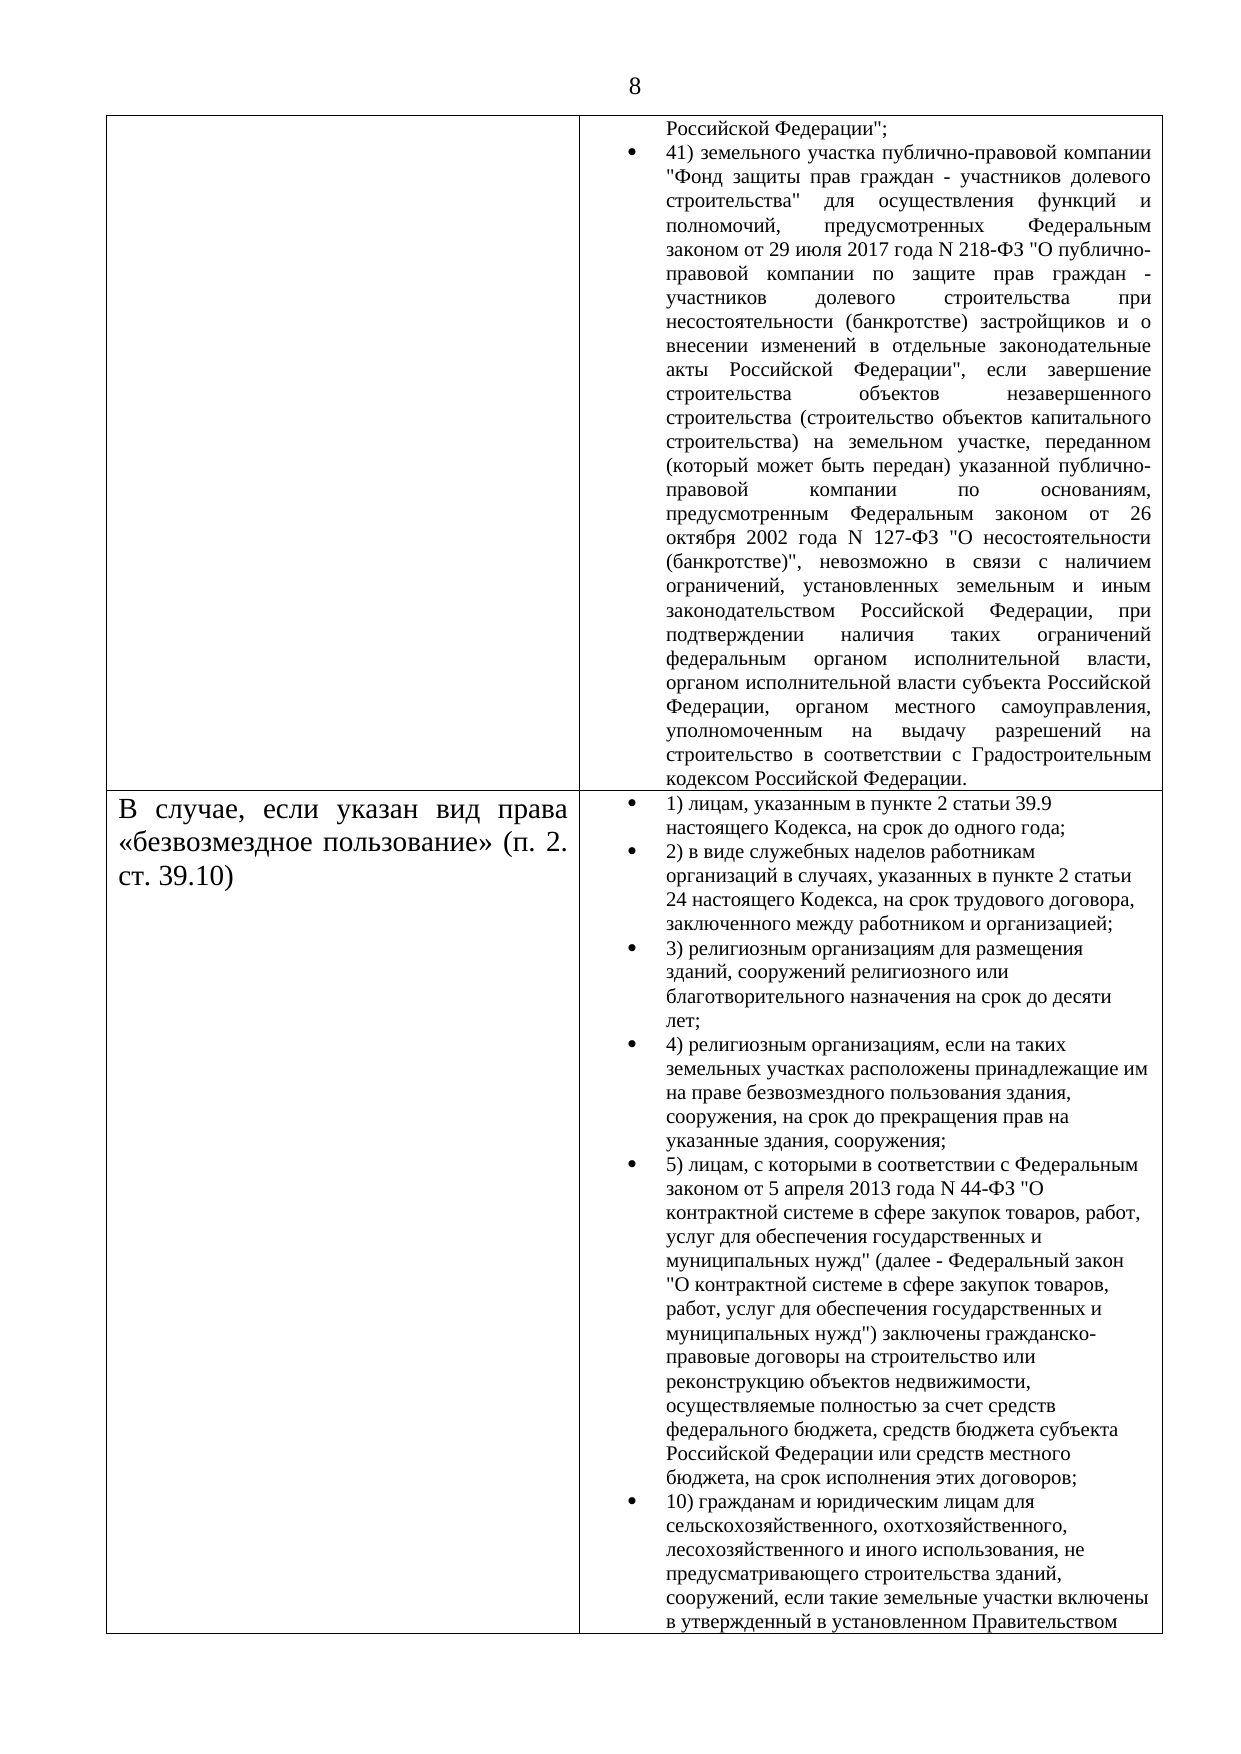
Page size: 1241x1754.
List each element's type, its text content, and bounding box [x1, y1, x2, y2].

table_cell [107, 116, 579, 790]
table_cell 1) земельного участка юридическим лицам в соответствии с указом или распоряжением Президента Российской Федерации; 2) земельного участка юридическим лицам в соответствии с распоряжением Правительства Российской Федерации для размещения объектов социально-культурного назначения, реализации масштабных инвестиционных проектов при условии соответствия указанных объектов, инвестиционных проектов критериям, установленным Правительством Российской Федерации; 3) земельного участка юридическим лицам в соответствии с распоряжением высшего должностного лица субъекта Российской Федерации для размещения объектов социально-культурного и коммунально-бытового назначения, реализации масштабных инвестиционных проектов при условии соответствия указанных объектов, инвестиционных проектов критериям, установленным законами субъектов Российской Федерации; 3.1) земельного участка юридическим лицам, принявшим на себя обязательство по завершению строительства объектов незавершенного строительства и исполнению обязательств застройщика перед гражданами, денежные средства которых привлечены для строительства многоквартирных домов и права которых нарушены, которые включены в реестр пострадавших граждан в соответствии с Федеральным законом от 30 декабря 2004 года N 214-ФЗ "Об участии в долевом строительстве многоквартирных домов и иных объектов недвижимости и о внесении изменений в некоторые законодательные акты Российской Федерации", по завершению строительства многоквартирных домов и (или) иных объектов недвижимости, сведения о которых включены в единый реестр проблемных объектов в соответствии с указанным Федеральным законом, для строительства (создания) многоквартирных домов и (или) жилых домов блокированной застройки, состоящих из трех и более блоков, в соответствии с распоряжением высшего должностного лица субъекта Российской Федерации; 3.2) земельного участка застройщику, признанному в соответствии с Федеральным законом от 26 октября 2002 года N 127-ФЗ "О несостоятельности (банкротстве)" банкротом, для обеспечения исполнения обязательств застройщика перед гражданами, денежные средства которых привлечены для строительства многоквартирных домов в соответствии с Федеральным законом от 30 декабря 2004 года N 214-ФЗ "Об участии в долевом строительстве многоквартирных домов и иных объектов недвижимости и о внесении изменений в некоторые законодательные акты Российской Федерации" и права которых нарушены, в случае принятия арбитражным судом в отношении такого земельного участка мер по обеспечению требований кредиторов и интересов должника в соответствии с пунктом 1 статьи 201.3 Федерального закона от 26 октября 2002 года N 127-ФЗ "О несостоятельности (банкротстве)"; 3.3) земельного участка застройщику, признанному в соответствии с Федеральным законом от 26 октября 2002 года N 127-ФЗ "О несостоятельности (банкротстве)" банкротом, для передачи публично-правовой компании "Фонд защиты прав граждан - участников долевого строительства", принявшей на себя обязательства застройщика перед гражданами по завершению строительства многоквартирных домов или по выплате возмещения гражданам в соответствии с Федеральным законом от 29 июля 2017 года N 218-ФЗ "О публично-правовой компании по защите прав граждан - участников долевого строительства при несостоятельности (банкротстве) застройщиков и о внесении изменений в отдельные законодательные акты Российской Федерации"; 4) земельного участка для выполнения международных обязательств Российской Федерации, а также юридическим лицам для размещения объектов, предназначенных для обеспечения электро-, тепло-, газо- и водоснабжения, водоотведения, связи, нефтепроводов, объектов федерального, регионального или местного значения; 5) земельного участка, образованного из земельного участка, находящегося в государственной или муниципальной собственности, в том числе предоставленного для комплексного развития территории, лицу, с которым был заключен договор аренды такого земельного участка, если иное не предусмотрено подпунктом 8 настоящего пункта, пунктом 5 статьи 46 настоящего Кодекса; 9) земельного участка, на котором расположены здания, сооружения, собственникам зданий, сооружений, помещений в них и (или) лицам, которым эти объекты недвижимости предоставлены на праве хозяйственного ведения или в случаях, предусмотренных статьей 39.20 настоящего Кодекса, на праве оперативного управления; 10) земельного участка, на котором расположены объекты незавершенного строительства, однократно для завершения их строительства собственникам объектов незавершенного строительства в случаях, предусмотренных пунктом 5 настоящей статьи; 11) земельного участка, находящегося в постоянном (бессрочном) пользовании юридических лиц, этим землепользователям, за исключением юридических лиц, указанных в пункте 2 статьи 39.9 настоящего Кодекса;  12) земельного участка крестьянскому (фермерскому) хозяйству или сельскохозяйственной организации в случаях, установленных Федеральным законом "Об обороте земель сельскохозяйственного назначения"; 13) земельного участка, образованного в границах территории, лицу, с которым заключен договор о комплексном развитии территории в соответствии с Градостроительным кодексом Российской Федерации, либо юридическому лицу, созданному Российской Федерацией или субъектом Российской Федерации и обеспечивающему в соответствии с Градостроительным кодексом Российской Федерации реализацию решения о комплексном развитии территории; 16) земельного участка взамен земельного участка, предоставленного гражданину или юридическому лицу на праве аренды и изымаемого для государственных или муниципальных нужд; 17) земельного участка религиозным организациям, казачьим обществам, внесенным в государственный реестр казачьих обществ в Российской Федерации (далее - казачьи общества), для осуществления сельскохозяйственного производства, сохранения и развития традиционного образа жизни и хозяйствования казачьих обществ на территории, определенной в соответствии с законами субъектов Российской Федерации; 18) земельного участка лицу, которое в соответствии с настоящим Кодексом имеет право на приобретение в собственность земельного участка, находящегося в государственной или муниципальной собственности, без проведения торгов, в том числе бесплатно, если такой земельный участок зарезервирован для государственных или муниципальных нужд либо ограничен в обороте; 20) земельного участка, необходимого для проведения работ, связанных с пользованием недрами, недропользователю; 21) земельного участка, расположенного в границах особой экономической зоны или на прилегающей к ней территории, резиденту особой экономической зоны или управляющей компании в случае привлечения ее в порядке, установленном законодательством Российской Федерации об особых экономических зонах, для выполнения функций по созданию за счет средств федерального бюджета, бюджета субъекта Российской Федерации, местного бюджета, внебюджетных источников финансирования объектов недвижимости в границах особой экономической зоны и на прилегающей к ней территории и по управлению этими и ранее созданными объектами недвижимости; 22) земельного участка, расположенного в границах особой экономической зоны или на прилегающей к ней территории, для строительства объектов инфраструктуры этой зоны лицу, с которым уполномоченным Правительством Российской Федерации федеральным органом исполнительной власти заключено соглашение о взаимодействии в сфере развития инфраструктуры особой экономической зоны. Примерная форма соглашения о взаимодействии в сфере развития инфраструктуры особой экономической зоны утверждается уполномоченным Правительством Российской Федерации федеральным органом исполнительной власти; 23) земельного участка, необходимого для осуществления деятельности, предусмотренной концессионным соглашением, соглашением о государственно-частном партнерстве, соглашением о муниципально-частном партнерстве, лицу, с которым заключены указанные соглашения; 23.1) земельного участка для освоения территории в целях строительства и эксплуатации наемного дома коммерческого использования или для освоения территории в целях строительства и эксплуатации наемного дома социального использования лицу, заключившему договор об освоении территории в целях строительства и эксплуатации наемного дома коммерческого использования или договор об освоении территории в целях строительства и эксплуатации наемного дома социального использования, и в случаях, предусмотренных законом субъекта Российской Федерации, некоммерческой организации, созданной субъектом Российской Федерации или муниципальным образованием для освоения территорий в целях строительства и эксплуатации наемных домов социального использования; 23.2) земельного участка, необходимого для осуществления деятельности, предусмотренной специальным инвестиционным контрактом, лицу, с которым заключен специальный инвестиционный контракт; 24) земельного участка, необходимого для осуществления видов деятельности в сфере охотничьего хозяйства, лицу, с которым заключено охотхозяйственное соглашение; 25) земельного участка для размещения водохранилищ и (или) гидротехнических сооружений, если размещение этих объектов предусмотрено документами территориального планирования в качестве объектов федерального, регионального или местного значения; 26) земельного участка для осуществления деятельности Государственной компании "Российские автомобильные дороги" в границах полос отвода и придорожных полос автомобильных дорог; 27) земельного участка для осуществления деятельности открытого акционерного общества "Российские железные дороги" для размещения объектов инфраструктуры железнодорожного транспорта общего пользования; 28) земельного участка резиденту зоны территориального развития, включенному в реестр резидентов зоны территориального развития, в границах указанной зоны для реализации инвестиционного проекта в соответствии с инвестиционной декларацией; 29) земельного участка лицу, обладающему правом на добычу (вылов) водных биологических ресурсов на основании решения о предоставлении их в пользование, договора пользования рыболовным участком или договора пользования водными биологическими ресурсами, для осуществления деятельности, предусмотренной указанными решением или договорами; 29.1) земельного участка лицу, осуществляющему товарную аквакультуру (товарное рыбоводство) на основании договора пользования рыбоводным участком, находящимся в государственной или муниципальной собственности (далее - договор пользования рыбоводным участком), для указанных целей; 30) земельного участка юридическому лицу для размещения ядерных установок, радиационных источников, пунктов хранения ядерных материалов и радиоактивных веществ, пунктов хранения, хранилищ радиоактивных отходов и пунктов захоронения радиоактивных отходов, решения о сооружении и о месте размещения которых приняты Правительством Российской Федерации; 31) земельного участка, предназначенного для ведения сельскохозяйственного производства, арендатору, в отношении которого у уполномоченного органа отсутствует информация о выявленных в рамках государственного земельного надзора и неустраненных нарушениях законодательства Российской Федерации при использовании такого земельного участка, при условии, что заявление о заключении нового договора аренды такого земельного участка подано этим арендатором до дня истечения срока действия ранее заключенного договора аренды такого земельного участка; 32) земельного участка арендатору (за исключением арендаторов земельных участков, указанных в подпункте 31 настоящего пункта), если этот арендатор имеет право на заключение нового договора аренды такого земельного участка в соответствии с пунктами 3 и 4 настоящей статьи; 35) земельного участка в соответствии с Федеральным законом от 24 июля 2008 года N 161-ФЗ "О содействии развитию жилищного строительства"; 36) земельного участка, который находится в собственности субъекта Российской Федерации - города федерального значения Москвы или государственная собственность на который не разграничена, в целях реализации решения о реновации жилищного фонда в субъекте Российской Федерации - городе федерального значения Москве в соответствии с Законом Российской Федерации от 15 апреля 1993 года N 4802-1 "О статусе столицы Российской Федерации", Московскому фонду реновации жилой застройки, созданному субъектом Российской Федерации - городом федерального значения Москвой в соответствии с указанным Законом, в случае, если на таком земельном участке планируется строительство многоквартирных домов и (или) иных объектов недвижимости с привлечением денежных средств граждан и юридических лиц по договорам участия в долевом строительстве в соответствии с Федеральным законом от 30 декабря 2004 года N 214-ФЗ "Об участии в долевом строительстве многоквартирных домов и иных объектов недвижимости и о внесении изменений в некоторые законодательные акты Российской Федерации"; 37) земельного участка, включенного в границы территории инновационного научно-технологического центра, фонду, созданному в соответствии с Федеральным законом "Об инновационных научно-технологических центрах и о внесении изменений в отдельные законодательные акты Российской Федерации"; 38) земельного участка участнику свободной экономической зоны на территориях Республики Крым и города федерального значения Севастополя для реализации договора об условиях деятельности в свободной экономической зоне, заключенного в соответствии с Федеральным законом от 29 ноября 2014 года N 377-ФЗ "О развитии Республики Крым и города федерального значения Севастополя и свободной экономической зоне на территориях Республики Крым и города федерального значения Севастополя"; 39) земельного участка для осуществления лицом, получившим статус резидента Арктической зоны Российской Федерации в соответствии с Федеральным законом "О государственной поддержке предпринимательской деятельности в Арктической зоне Российской Федерации", деятельности, предусмотренной соглашением об осуществлении инвестиционной деятельности в Арктической зоне Российской Федерации. 40) земельного участка для обеспечения выполнения инженерных изысканий, архитектурно-строительного проектирования, строительства, реконструкции, капитального ремонта, сноса объектов капитального строительства, включенных в программу деятельности публично-правовой компании "Единый заказчик в сфере строительства" на текущий год и плановый период в соответствии с Федеральным законом "О публично-правовой компании "Единый заказчик в сфере строительства" и о внесении изменений в отдельные законодательные акты Российской Федерации"; 41) земельного участка публично-правовой компании "Фонд защиты прав граждан - участников долевого строительства" для осуществления функций и полномочий, предусмотренных Федеральным законом от 29 июля 2017 года N 218-ФЗ "О публично-правовой компании по защите прав граждан - участников долевого строительства при несостоятельности (банкротстве) застройщиков и о внесении изменений в отдельные законодательные акты Российской Федерации", если завершение строительства объектов незавершенного строительства (строительство объектов капитального строительства) на земельном участке, переданном (который может быть передан) указанной публично-правовой компании по основаниям, предусмотренным Федеральным законом от 26 октября 2002 года N 127-ФЗ "О несостоятельности (банкротстве)", невозможно в связи с наличием ограничений, установленных земельным и иным законодательством Российской Федерации, при подтверждении наличия таких ограничений федеральным органом исполнительной власти, органом исполнительной власти субъекта Российской Федерации, органом местного самоуправления, уполномоченным на выдачу разрешений на строительство в соответствии с Градостроительным кодексом Российской Федерации. [580, 116, 1162, 790]
table_cell 1) лицам, указанным в пункте 2 статьи 39.9 настоящего Кодекса, на срок до одного года; 2) в виде служебных наделов работникам организаций в случаях, указанных в пункте 2 статьи 24 настоящего Кодекса, на срок трудового договора, заключенного между работником и организацией; 3) религиозным организациям для размещения зданий, сооружений религиозного или благотворительного назначения на срок до десяти лет; 4) религиозным организациям, если на таких земельных участках расположены принадлежащие им на праве безвозмездного пользования здания, сооружения, на срок до прекращения прав на указанные здания, сооружения; 5) лицам, с которыми в соответствии с Федеральным законом от 5 апреля 2013 года N 44-ФЗ "О контрактной системе в сфере закупок товаров, работ, услуг для обеспечения государственных и муниципальных нужд" (далее - Федеральный закон "О контрактной системе в сфере закупок товаров, работ, услуг для обеспечения государственных и муниципальных нужд") заключены гражданско-правовые договоры на строительство или реконструкцию объектов недвижимости, осуществляемые полностью за счет средств федерального бюджета, средств бюджета субъекта Российской Федерации или средств местного бюджета, на срок исполнения этих договоров; 10) гражданам и юридическим лицам для сельскохозяйственного, охотхозяйственного, лесохозяйственного и иного использования, не предусматривающего строительства зданий, сооружений, если такие земельные участки включены в утвержденный в установленном Правительством Российской Федерации порядке перечень земельных участков, предоставленных для нужд обороны и безопасности и временно не используемых для указанных нужд, на срок не более чем пять лет; 11) садоводческим или огородническим некоммерческим товариществам на срок не более чем пять лет; 12) некоммерческим организациям, созданным гражданами, в целях жилищного строительства в случаях и на срок, которые предусмотрены федеральными законами; 13) лицам, относящимся к коренным малочисленным народам Севера, Сибири и Дальнего Востока Российской Федерации, и их общинам в местах традиционного проживания и традиционной хозяйственной деятельности для размещения зданий, сооружений, необходимых в целях сохранения и развития традиционных образа жизни, хозяйственной деятельности и промыслов коренных малочисленных народов Севера, Сибири и Дальнего Востока Российской Федерации, на срок не более чем десять лет; 14) лицам, с которыми в соответствии с Федеральным законом от 29 декабря 2012 года N 275-ФЗ "О государственном оборонном заказе", Федеральным законом "О контрактной системе в сфере закупок товаров, работ, услуг для обеспечения государственных и муниципальных нужд" заключены государственные контракты на выполнение работ, оказание услуг для обеспечения обороны страны и безопасности государства, осуществляемых полностью за счет средств федерального бюджета, если для выполнения этих работ и оказания этих услуг необходимо предоставление земельного участка, на срок исполнения указанного контракта; 15) некоммерческим организациям, предусмотренным законом субъекта Российской Федерации и созданным субъектом Российской Федерации в целях жилищного строительства для обеспечения жилыми помещениями отдельных категорий граждан, определенных федеральным законом, указом Президента Российской Федерации, нормативным правовым актом Правительства Российской Федерации, законом субъекта Российской Федерации, в целях строительства указанных жилых помещений на период осуществления данного строительства; 16) лицу, право безвозмездного пользования которого на земельный участок, находящийся в государственной или муниципальной собственности, прекращено в связи с изъятием земельного участка для государственных или муниципальных нужд, взамен изъятого земельного участка на срок, установленный настоящим пунктом в зависимости от основания возникновения права безвозмездного пользования на изъятый земельный участок; 17) лицу в случае и в порядке, которые предусмотрены Федеральным законом от 24 июля 2008 года N 161-ФЗ "О содействии развитию жилищного строительства"; 19) Московскому фонду реновации жилой застройки, созданному субъектом Российской Федерации - городом федерального значения Москвой в целях реализации решения о реновации жилищного фонда в субъекте Российской Федерации - городе федерального значения Москве в соответствии с Законом Российской Федерации от 15 апреля 1993 года N 4802-1 "О статусе столицы Российской Федерации", в отношении земельного участка, который находится в собственности субъекта Российской Федерации - города федерального значения Москвы или государственная собственность на который не разграничена, в случае, если на таком земельном участке не планируется строительство многоквартирных домов и (или) иных объектов недвижимости с привлечением денежных средств граждан и юридических лиц по договорам участия в долевом строительстве в соответствии с Федеральным законом от 30 декабря 2004 года N 214-ФЗ "Об участии в долевом строительстве многоквартирных домов и иных объектов недвижимости и о внесении изменений в некоторые законодательные акты Российской Федерации"; 20) акционерному обществу "Почта России" в соответствии с Федеральным законом "Об особенностях реорганизации федерального государственного унитарного предприятия "Почта России", основах деятельности акционерного общества "Почта России" и о внесении изменений в отдельные законодательные акты Российской Федерации". 21) публично-правовой компании "Единый заказчик в сфере строительства" для обеспечения выполнения инженерных изысканий, архитектурно-строительного проектирования, строительства, реконструкции, капитального ремонта, сноса объектов капитального строительства, включенных в программу деятельности указанной публично-правовой компании на текущий год и плановый период в соответствии с Федеральным законом "О публично-правовой компании "Единый заказчик в сфере строительства" и о внесении изменений в отдельные законодательные акты Российской Федерации"; 22) публично-правовой компании "Фонд защиты прав граждан - участников долевого строительства" для осуществления функций и полномочий, предусмотренных Федеральным законом от 29 июля 2017 года N 218-ФЗ "О публично-правовой компании по защите прав граждан - участников долевого строительства при несостоятельности (банкротстве) застройщиков и о внесении изменений в отдельные законодательные акты Российской Федерации", если завершение строительства объектов незавершенного строительства (строительство объектов капитального строительства) на земельном участке, переданном (который может быть передан) указанной публично-правовой компании по основаниям, предусмотренным Федеральным законом от 26 октября 2002 года N 127-ФЗ "О несостоятельности (банкротстве)", невозможно в связи с наличием ограничений, установленных земельным и иным законодательством Российской Федерации, при подтверждении наличия таких ограничений федеральным органом исполнительной власти, органом исполнительной власти субъекта Российской Федерации, органом местного самоуправления, уполномоченным на выдачу разрешений на строительство в соответствии с Градостроительным кодексом Российской Федерации. [580, 791, 1162, 1633]
table_cell В случае, если указан вид права «безвозмездное пользование» (п. 2. ст. 39.10) [107, 791, 579, 1633]
